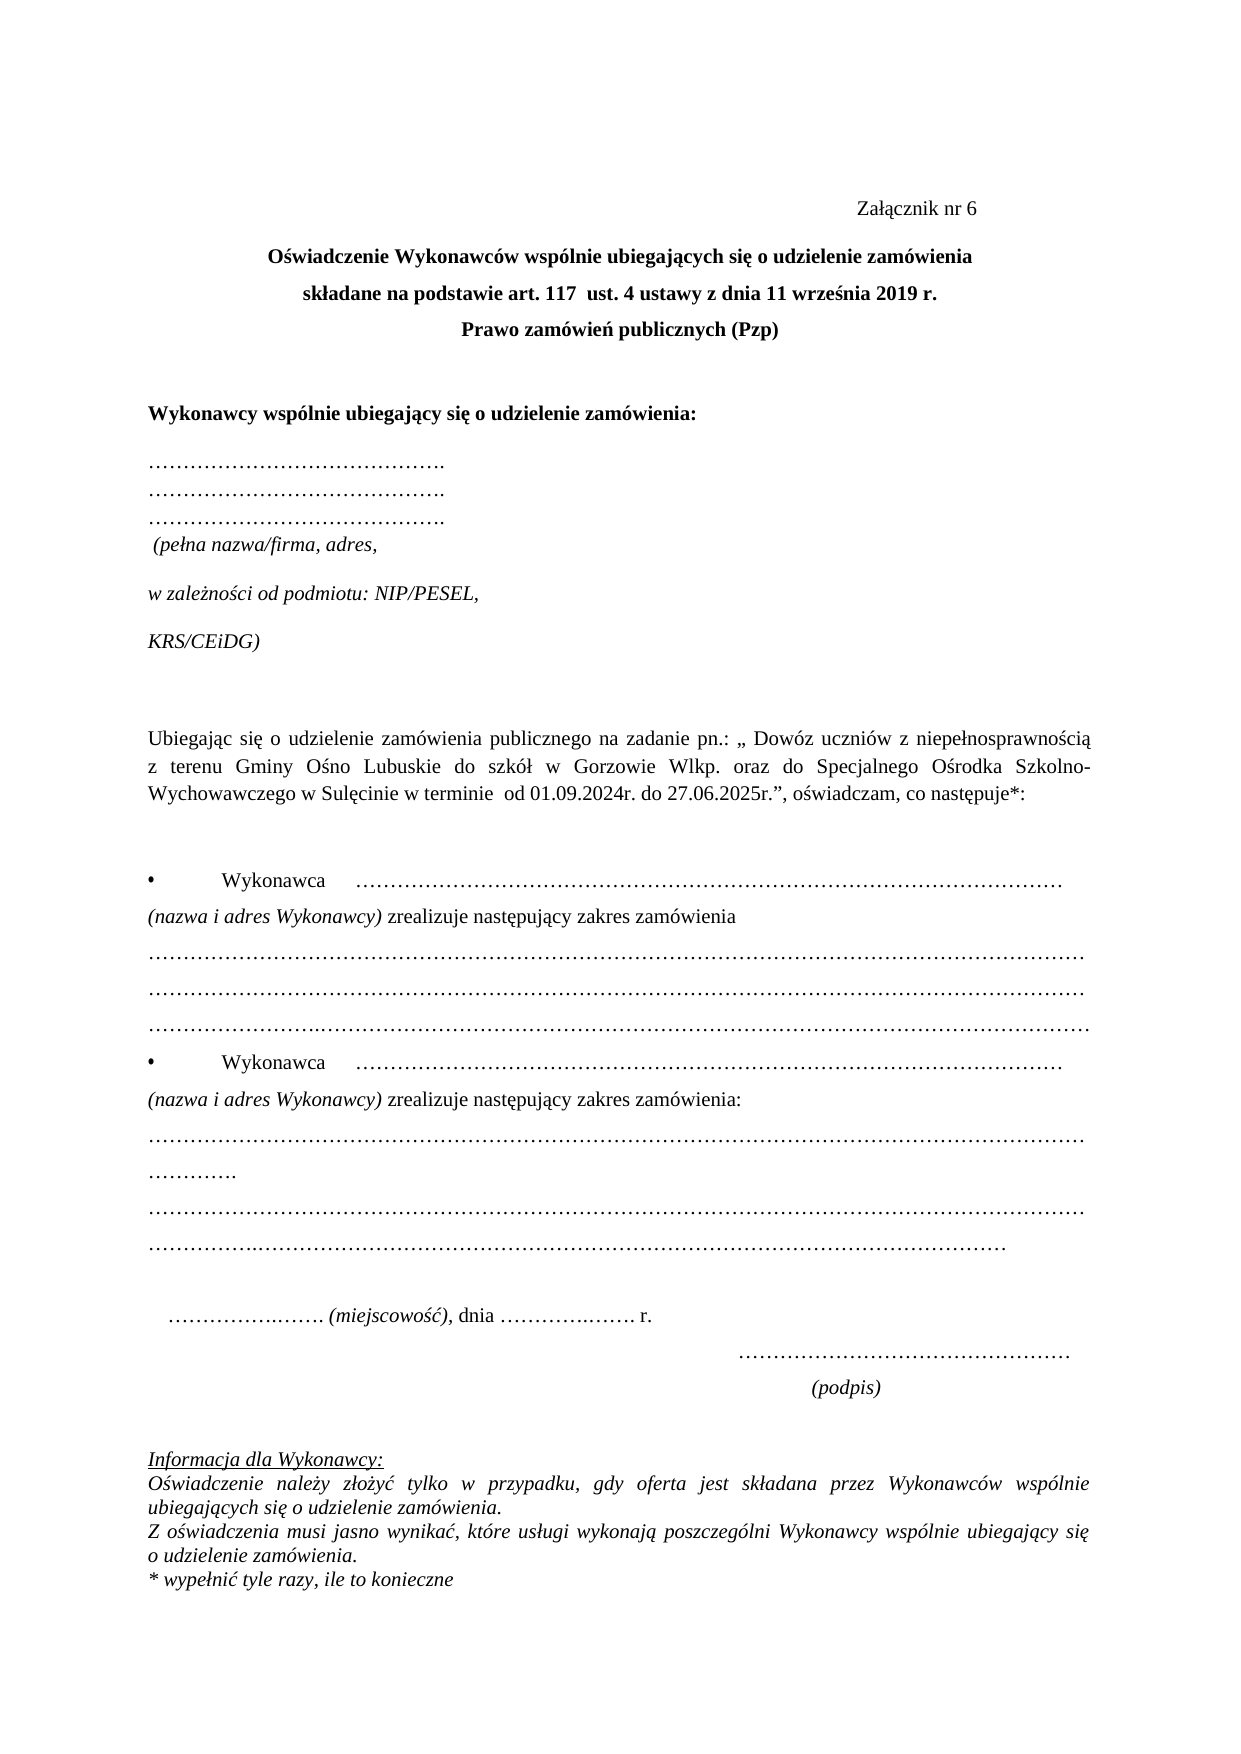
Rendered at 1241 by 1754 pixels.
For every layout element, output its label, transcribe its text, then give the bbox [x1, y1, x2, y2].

text Oświadczenie należy złożyć tylko w przypadku, gdy oferta jest składana przez Wykonawców wspólnie ubiegających się o udzielenie zamówienia. [148, 1471, 1093, 1519]
text ……………………………………. [148, 449, 1093, 473]
text ………………………………………… [148, 1339, 1093, 1363]
text ……………………………………. [148, 505, 1093, 529]
text …………………………………………………………………………………………………………………………………………………………………………………………………………………………………………………………………….………………………………………………………………………………………………… [148, 940, 1093, 1036]
text Wykonawcy wspólnie ubiegający się o udzielenie zamówienia: [148, 401, 1093, 425]
text Z oświadczenia musi jasno wynikać, które usługi wykonają poszczególni Wykonawcy wspólnie ubiegający się o udzielenie zamówienia. [148, 1519, 1093, 1567]
text ………………………………………………………………………………………………………………………………….…………………………………………………………………………………………………………………………………….……………………………………………………………………………………………… [148, 1123, 1093, 1255]
text Oświadczenie Wykonawców wspólnie ubiegających się o udzielenie zamówienia [148, 244, 1093, 268]
text Załącznik nr 6 [148, 196, 1093, 220]
text w zależności od podmiotu: NIP/PESEL, [148, 581, 1093, 605]
text składane na podstawie art. 117 ust. 4 ustawy z dnia 11 września 2019 r. [148, 281, 1093, 304]
text Prawo zamówień publicznych (Pzp) [148, 317, 1093, 341]
text KRS/CEiDG) [148, 629, 1093, 653]
text * wypełnić tyle razy, ile to konieczne [148, 1567, 1093, 1591]
text Ubiegając się o udzielenie zamówienia publicznego na zadanie pn.: „ Dowóz uczniów z niepełnosprawnością z terenu Gminy Ośno Lubuskie do szkół w Gorzowie Wlkp. oraz do Specjalnego Ośrodka Szkolno- Wychowawczego w Sulęcinie w terminie od 01.09.2024r. do 27.06.2025r.”, oświadczam, co następuje*: [148, 726, 1093, 805]
text …………….……. (miejscowość), dnia ………….……. r. [167, 1267, 1093, 1327]
text (pełna nazwa/firma, adres, [148, 532, 1093, 556]
list Wykonawca ………………………………………………………………………………………… (nazwa i adres Wykonawcy) zrealizuje następujący zakres zamówienia [148, 866, 1093, 928]
text (podpis) [148, 1375, 1093, 1399]
text Informacja dla Wykonawcy: [148, 1447, 1093, 1471]
text ……………………………………. [148, 477, 1093, 501]
list Wykonawca ………………………………………………………………………………………… (nazwa i adres Wykonawcy) zrealizuje następujący zakres zamówienia: [148, 1048, 1093, 1111]
